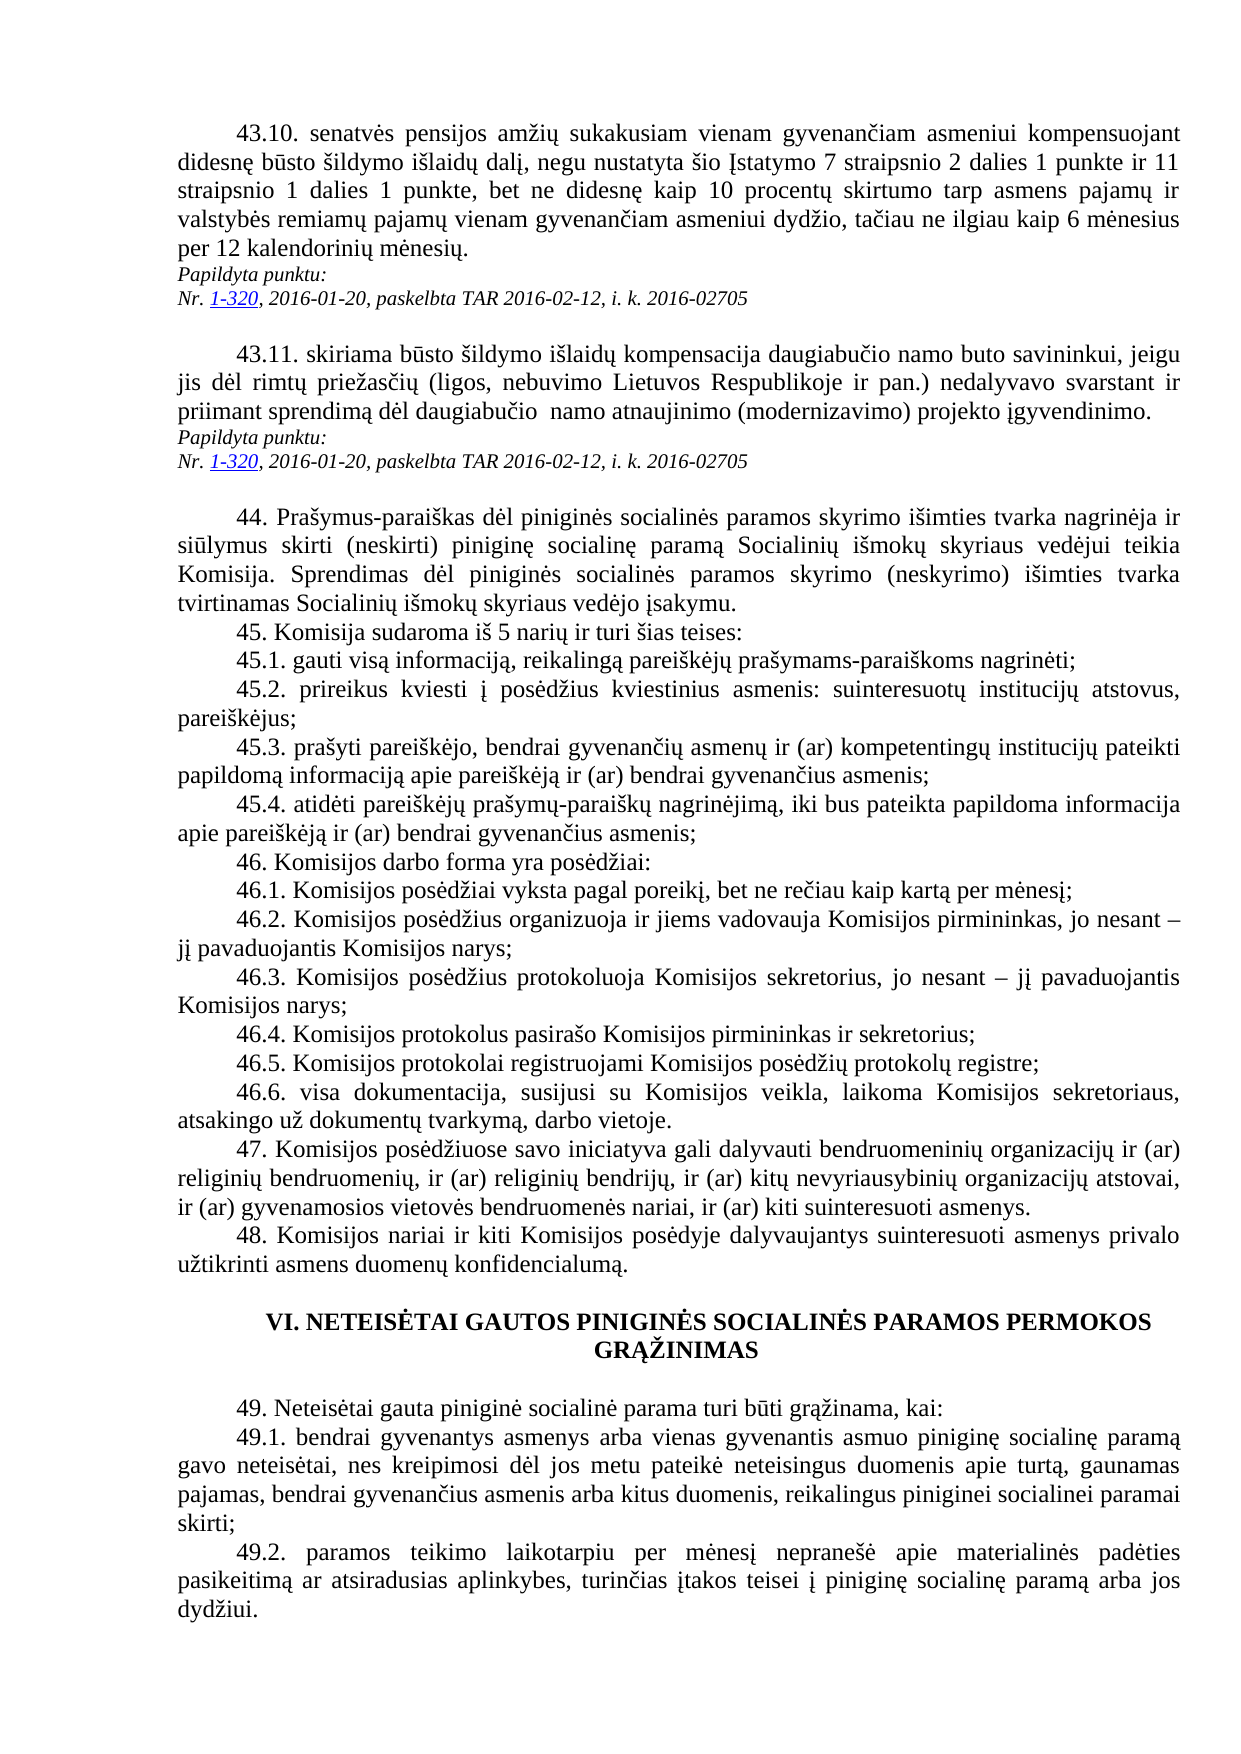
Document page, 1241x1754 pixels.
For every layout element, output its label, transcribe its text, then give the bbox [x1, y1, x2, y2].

text 43.11. skiriama būsto šildymo išlaidų kompensacija daugiabučio namo buto savininkui, jeigu jis dėl rimtų priežasčių (ligos, nebuvimo Lietuvos Respublikoje ir pan.) nedalyvavo svarstant ir priimant sprendimą dėl daugiabučio namo atnaujinimo (modernizavimo) projekto įgyvendinimo. [177, 339, 1181, 425]
text 43.10. senatvės pensijos amžių sukakusiam vienam gyvenančiam asmeniui kompensuojant didesnę būsto šildymo išlaidų dalį, negu nustatyta šio Įstatymo 7 straipsnio 2 dalies 1 punkte ir 11 straipsnio 1 dalies 1 punkte, bet ne didesnę kaip 10 procentų skirtumo tarp asmens pajamų ir valstybės remiamų pajamų vienam gyvenančiam asmeniui dydžio, tačiau ne ilgiau kaip 6 mėnesius per 12 kalendorinių mėnesių. [177, 118, 1181, 262]
text Papildyta punktu: [177, 425, 1181, 449]
text Nr. 1-320, 2016-01-20, paskelbta TAR 2016-02-12, i. k. 2016-02705 [177, 449, 1181, 473]
text 46.1. Komisijos posėdžiai vyksta pagal poreikį, bet ne rečiau kaip kartą per mėnesį; [177, 876, 1181, 904]
text 49. Neteisėtai gauta piniginė socialinė parama turi būti grąžinama, kai: [236, 1393, 1181, 1422]
text Papildyta punktu: [177, 262, 1181, 286]
text 44. Prašymus-paraiškas dėl piniginės socialinės paramos skyrimo išimties tvarka nagrinėja ir siūlymus skirti (neskirti) piniginę socialinę paramą Socialinių išmokų skyriaus vedėjui teikia Komisija. Sprendimas dėl piniginės socialinės paramos skyrimo (neskyrimo) išimties tvarka tvirtinamas Socialinių išmokų skyriaus vedėjo įsakymu. [177, 502, 1181, 617]
text 45.2. prireikus kviesti į posėdžius kviestinius asmenis: suinteresuotų institucijų atstovus, pareiškėjus; [177, 674, 1181, 732]
text 45.4. atidėti pareiškėjų prašymų-paraiškų nagrinėjimą, iki bus pateikta papildoma informacija apie pareiškėją ir (ar) bendrai gyvenančius asmenis; [177, 789, 1181, 847]
text 46. Komisijos darbo forma yra posėdžiai: [177, 847, 1181, 876]
text 46.3. Komisijos posėdžius protokoluoja Komisijos sekretorius, jo nesant – jį pavaduojantis Komisijos narys; [177, 962, 1181, 1019]
text 47. Komisijos posėdžiuose savo iniciatyva gali dalyvauti bendruomeninių organizacijų ir (ar) religinių bendruomenių, ir (ar) religinių bendrijų, ir (ar) kitų nevyriausybinių organizacijų atstovai, ir (ar) gyvenamosios vietovės bendruomenės nariai, ir (ar) kiti suinteresuoti asmenys. [177, 1134, 1181, 1221]
text 45. Komisija sudaroma iš 5 narių ir turi šias teises: [177, 617, 1181, 646]
text 45.3. prašyti pareiškėjo, bendrai gyvenančių asmenų ir (ar) kompetentingų institucijų pateikti papildomą informaciją apie pareiškėją ir (ar) bendrai gyvenančius asmenis; [177, 732, 1181, 789]
text 48. Komisijos nariai ir kiti Komisijos posėdyje dalyvaujantys suinteresuoti asmenys privalo užtikrinti asmens duomenų konfidencialumą. [177, 1221, 1181, 1278]
text 46.2. Komisijos posėdžius organizuoja ir jiems vadovauja Komisijos pirmininkas, jo nesant – jį pavaduojantis Komisijos narys; [177, 904, 1181, 962]
text 46.4. Komisijos protokolus pasirašo Komisijos pirmininkas ir sekretorius; [177, 1019, 1181, 1048]
text 46.5. Komisijos protokolai registruojami Komisijos posėdžių protokolų registre; [177, 1048, 1181, 1077]
text 49.1. bendrai gyvenantys asmenys arba vienas gyvenantis asmuo piniginę socialinę paramą gavo neteisėtai, nes kreipimosi dėl jos metu pateikė neteisingus duomenis apie turtą, gaunamas pajamas, bendrai gyvenančius asmenis arba kitus duomenis, reikalingus piniginei socialinei paramai skirti; [177, 1422, 1181, 1537]
text 45.1. gauti visą informaciją, reikalingą pareiškėjų prašymams-paraiškoms nagrinėti; [177, 646, 1181, 674]
text 46.6. visa dokumentacija, susijusi su Komisijos veikla, laikoma Komisijos sekretoriaus, atsakingo už dokumentų tvarkymą, darbo vietoje. [177, 1077, 1181, 1134]
text VI. NETEISĖTAI GAUTOS PINIGINĖS SOCIALINĖS PARAMOS PERMOKOS GRĄŽINIMAS [177, 1307, 1181, 1364]
text Nr. 1-320, 2016-01-20, paskelbta TAR 2016-02-12, i. k. 2016-02705 [177, 286, 1181, 310]
text 49.2. paramos teikimo laikotarpiu per mėnesį nepranešė apie materialinės padėties pasikeitimą ar atsiradusias aplinkybes, turinčias įtakos teisei į piniginę socialinę paramą arba jos dydžiui. [177, 1537, 1181, 1623]
